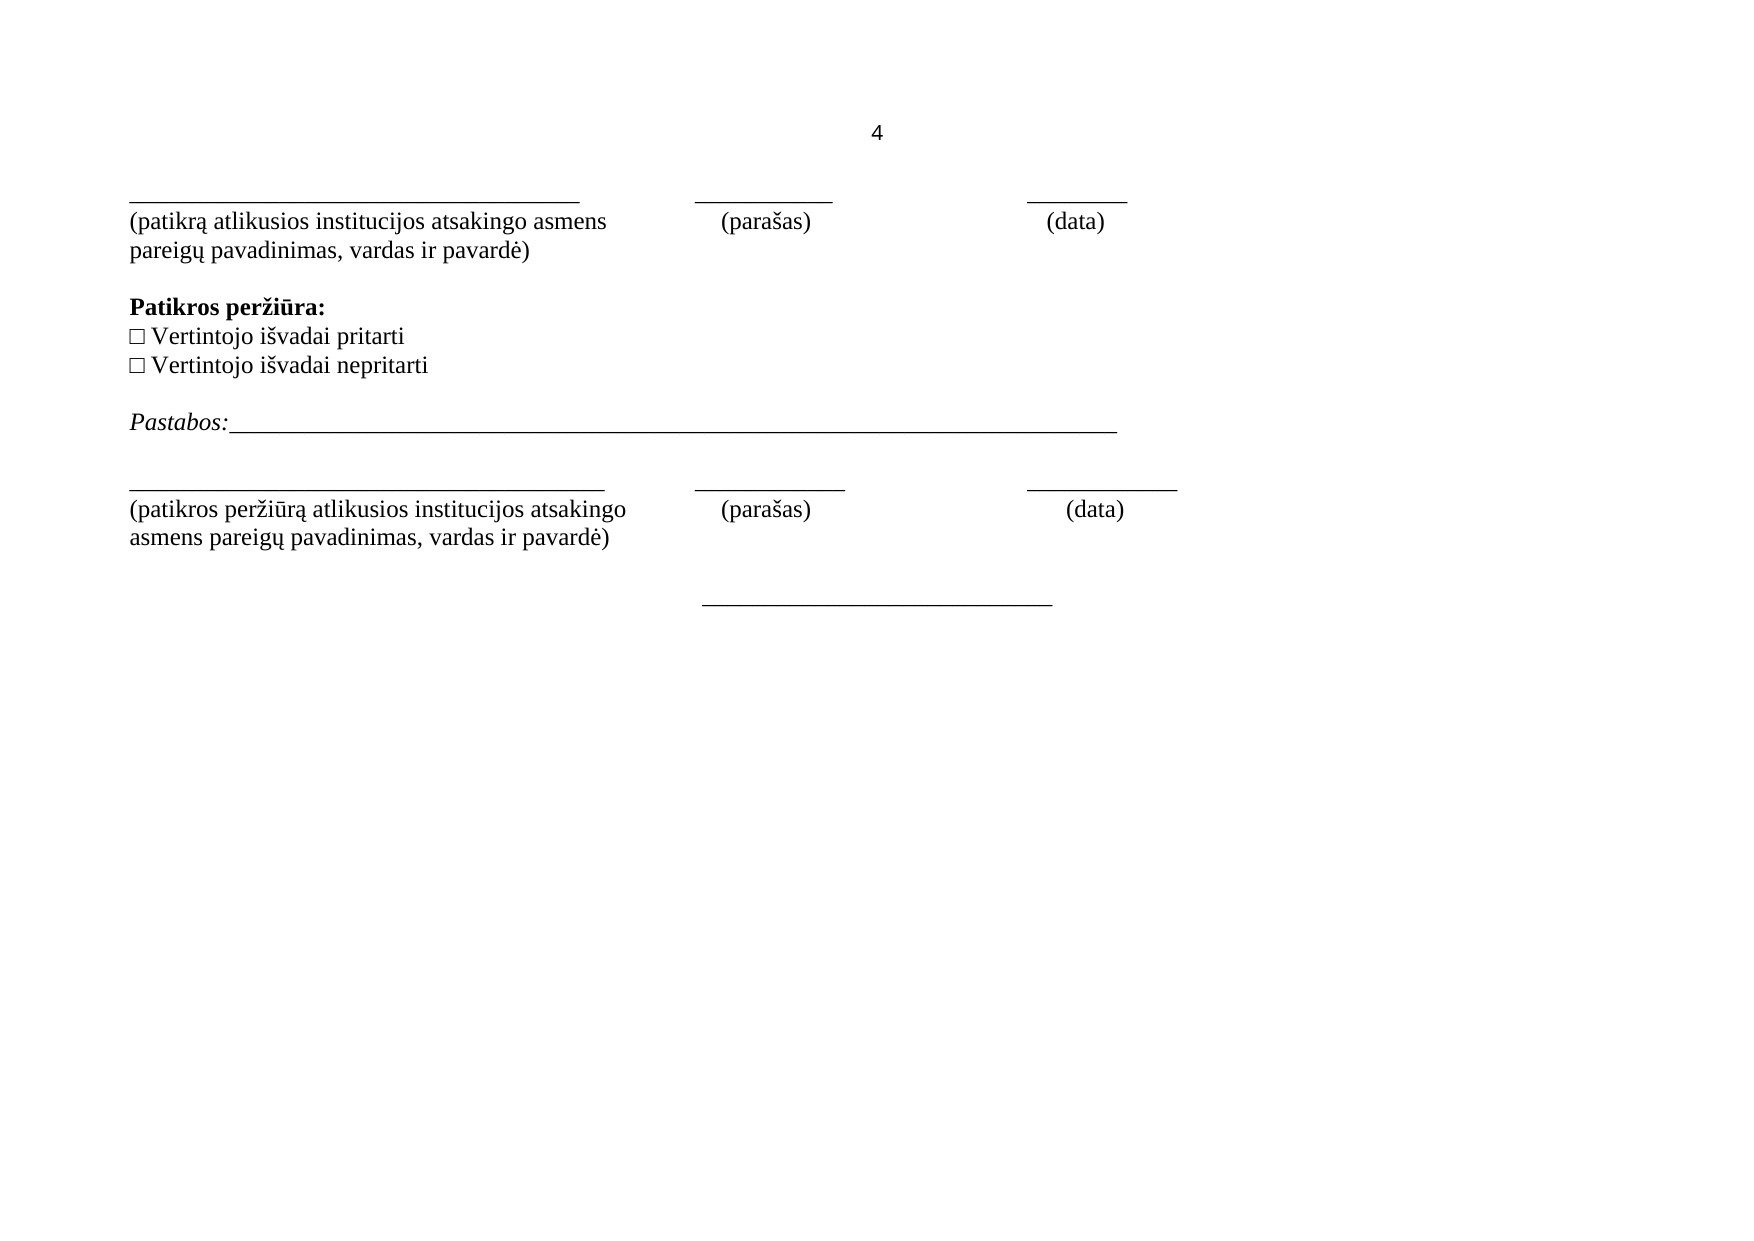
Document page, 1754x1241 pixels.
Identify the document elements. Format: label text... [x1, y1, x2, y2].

table_cell ____________ (parašas) [684, 465, 1016, 580]
table_cell ______________________________________ (patikros peržiūrą atlikusios institucijos atsakingo asmens pareigų pavadinimas, vardas ir pavardė) [118, 465, 684, 580]
table_cell ____________ (data) [1016, 465, 1331, 580]
table_cell [1331, 465, 1653, 580]
table_cell [1331, 148, 1653, 264]
table_cell ________ (data) [1016, 148, 1331, 264]
table_cell ___________ (parašas) [684, 148, 1016, 264]
table_cell ____________________________________ (patikrą atlikusios institucijos atsakingo asmens pareigų pavadinimas, vardas ir pavardė) [118, 148, 684, 264]
table_cell Patikros peržiūra: □ Vertintojo išvadai pritarti □ Vertintojo išvadai nepritarti Pastabos:_______________________________________________________________________ [118, 264, 1331, 465]
text ____________________________ [118, 580, 1636, 609]
table_cell [1331, 264, 1653, 465]
